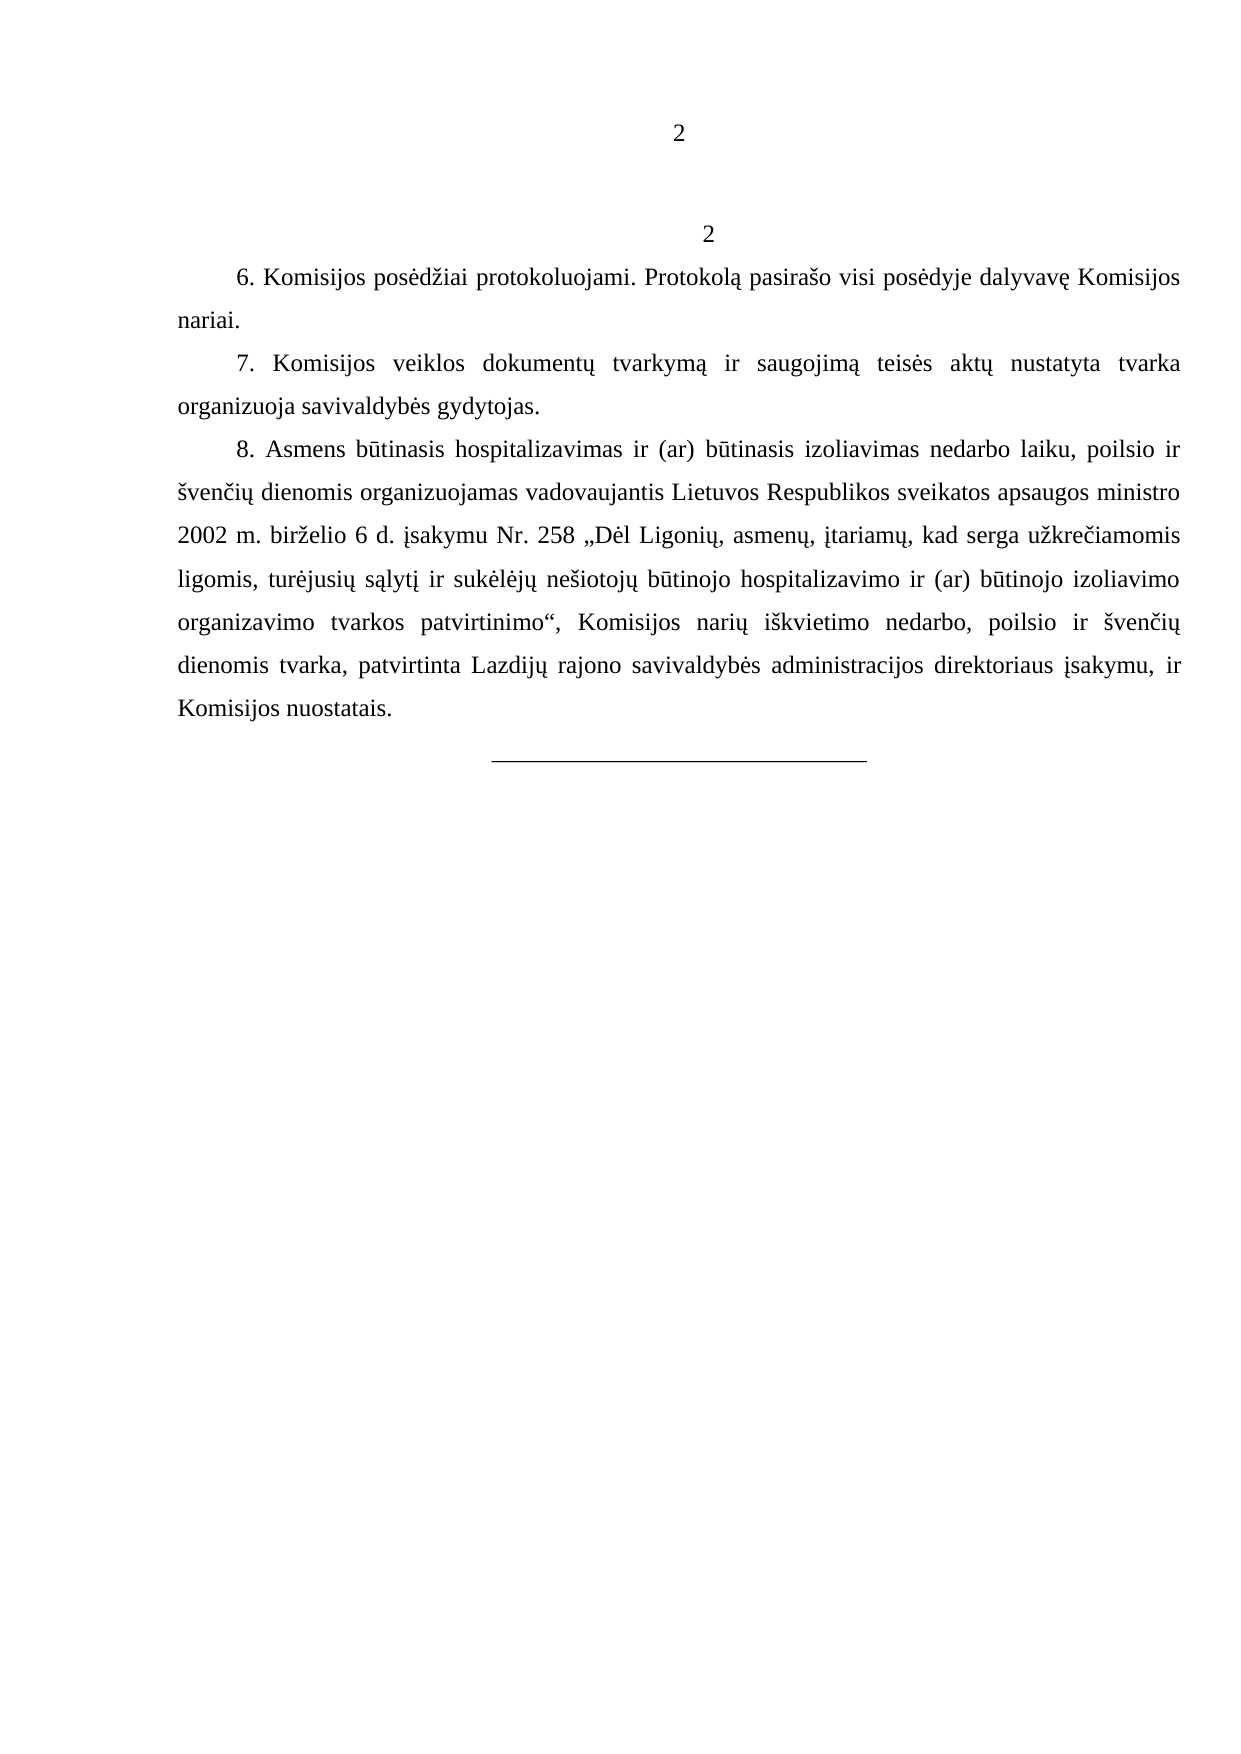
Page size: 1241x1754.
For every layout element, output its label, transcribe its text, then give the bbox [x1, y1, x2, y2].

text 6. Komisijos posėdžiai protokoluojami. Protokolą pasirašo visi posėdyje dalyvavę Komisijos nariai. [177, 262, 1181, 334]
text 7. Komisijos veiklos dokumentų tvarkymą ir saugojimą teisės aktų nustatyta tvarka organizuoja savivaldybės gydytojas. [177, 348, 1181, 420]
text ______________________________ [177, 736, 1181, 765]
text 8. Asmens būtinasis hospitalizavimas ir (ar) būtinasis izoliavimas nedarbo laiku, poilsio ir švenčių dienomis organizuojamas vadovaujantis Lietuvos Respublikos sveikatos apsaugos ministro 2002 m. birželio 6 d. įsakymu Nr. 258 „Dėl Ligonių, asmenų, įtariamų, kad serga užkrečiamomis ligomis, turėjusių sąlytį ir sukėlėjų nešiotojų būtinojo hospitalizavimo ir (ar) būtinojo izoliavimo organizavimo tvarkos patvirtinimo“, Komisijos narių iškvietimo nedarbo, poilsio ir švenčių dienomis tvarka, patvirtinta Lazdijų rajono savivaldybės administracijos direktoriaus įsakymu, ir Komisijos nuostatais. [177, 434, 1181, 722]
text 2 [177, 219, 1181, 247]
